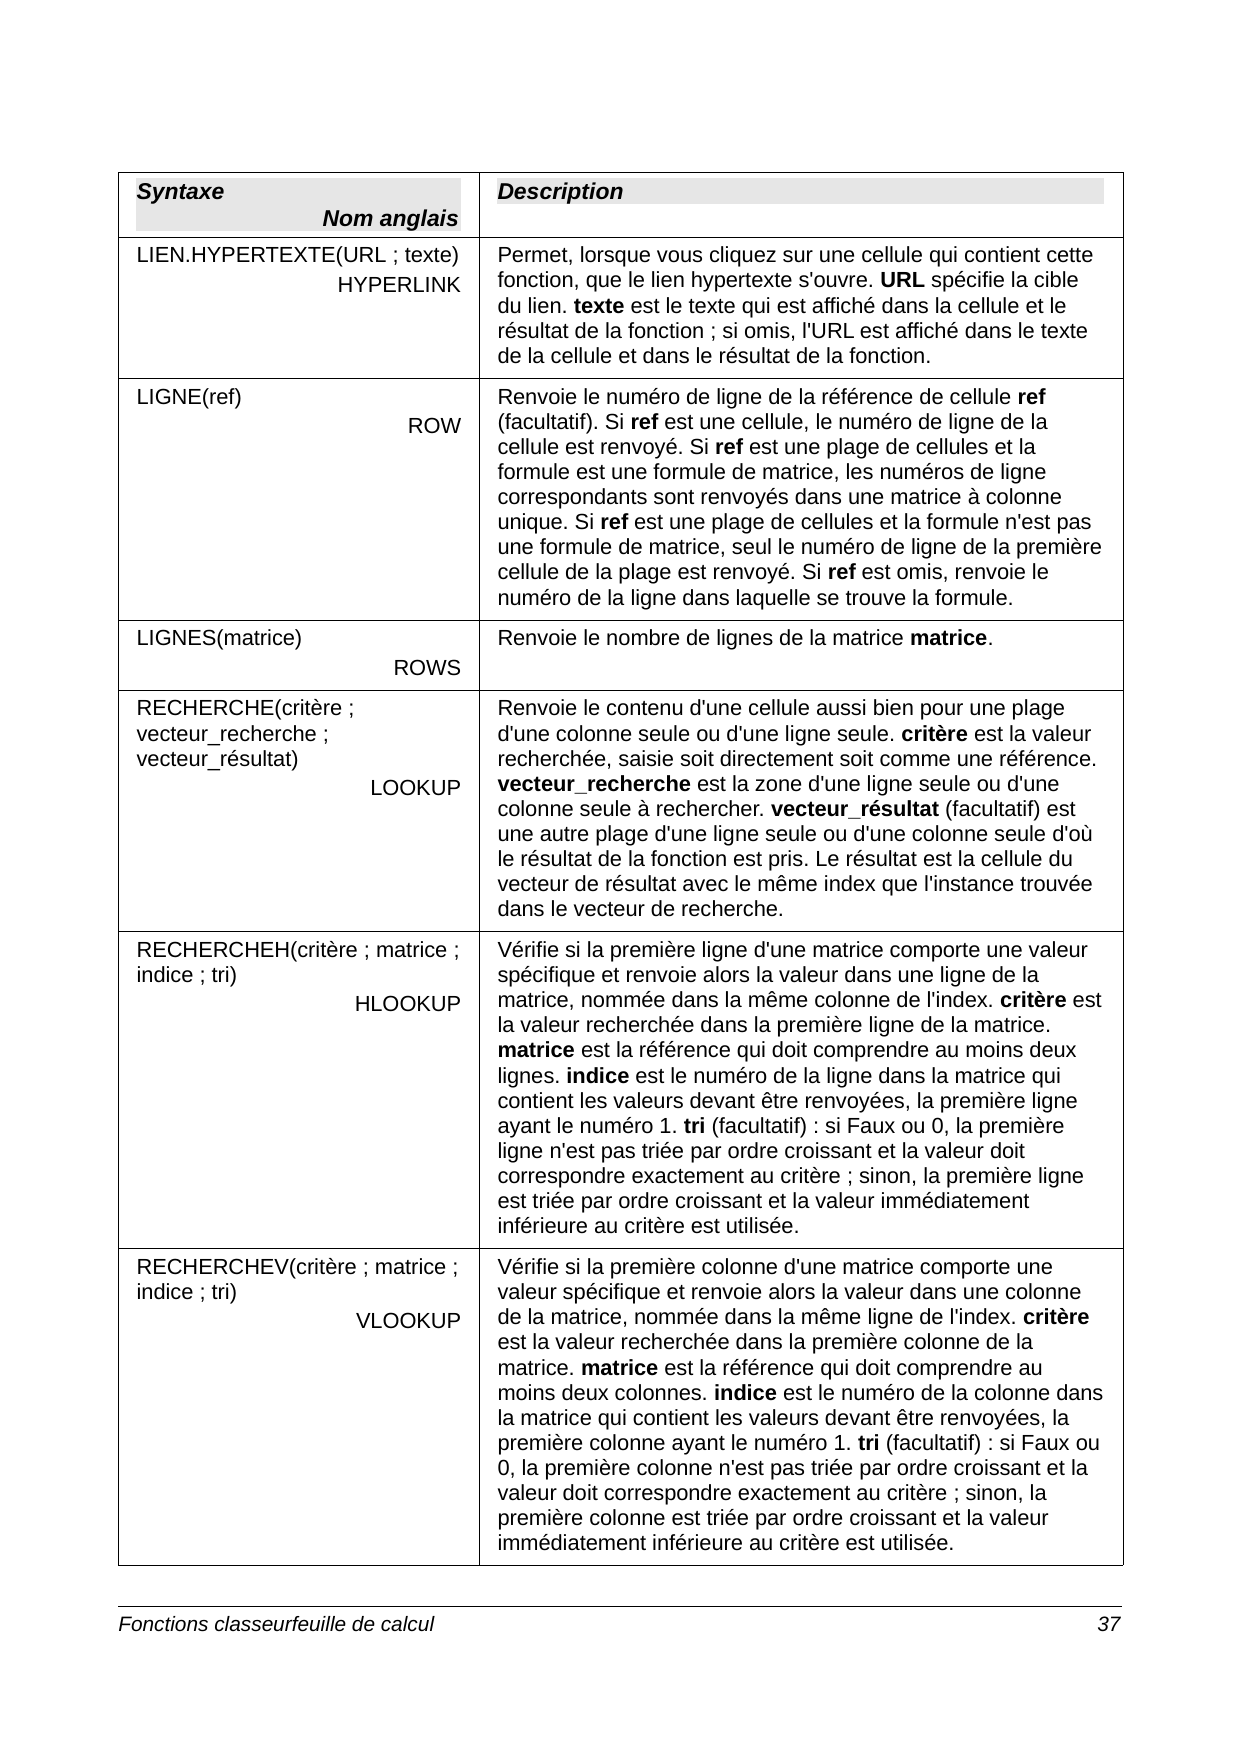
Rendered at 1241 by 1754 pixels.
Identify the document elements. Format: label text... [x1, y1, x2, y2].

table_cell LIEN.HYPERTEXTE(URL ; texte) HYPERLINK [119, 238, 479, 378]
table_cell LIGNE(ref) ROW [119, 379, 479, 619]
table_cell LIGNES(matrice) ROWS [119, 621, 479, 689]
table_cell RECHERCHE(critère ; vecteur_recherche ; vecteur_résultat) LOOKUP [119, 691, 479, 931]
table_cell Permet, lorsque vous cliquez sur une cellule qui contient cette fonction, que le lien hypertexte s'ouvre. URL spécifie la cible du lien. texte est le texte qui est affiché dans la cellule et le résultat de la fonction ; si omis, l'URL est affiché dans le texte de la cellule et dans le résultat de la fonction. [480, 238, 1123, 378]
table_cell Renvoie le contenu d'une cellule aussi bien pour une plage d'une colonne seule ou d'une ligne seule. critère est la valeur recherchée, saisie soit directement soit comme une référence. vecteur_recherche est la zone d'une ligne seule ou d'une colonne seule à rechercher. vecteur_résultat (facultatif) est une autre plage d'une ligne seule ou d'une colonne seule d'où le résultat de la fonction est pris. Le résultat est la cellule du vecteur de résultat avec le même index que l'instance trouvée dans le vecteur de recherche. [480, 691, 1123, 931]
table_header Description [480, 173, 1123, 237]
table_cell Renvoie le nombre de lignes de la matrice matrice. [480, 621, 1123, 689]
table_header Syntaxe Nom anglais [119, 173, 479, 237]
table_cell Renvoie le numéro de ligne de la référence de cellule ref (facultatif). Si ref est une cellule, le numéro de ligne de la cellule est renvoyé. Si ref est une plage de cellules et la formule est une formule de matrice, les numéros de ligne correspondants sont renvoyés dans une matrice à colonne unique. Si ref est une plage de cellules et la formule n'est pas une formule de matrice, seul le numéro de ligne de la première cellule de la plage est renvoyé. Si ref est omis, renvoie le numéro de la ligne dans laquelle se trouve la formule. [480, 379, 1123, 619]
table_cell RECHERCHEV(critère ; matrice ; indice ; tri) VLOOKUP [119, 1249, 479, 1565]
table_cell Vérifie si la première colonne d'une matrice comporte une valeur spécifique et renvoie alors la valeur dans une colonne de la matrice, nommée dans la même ligne de l'index. critère est la valeur recherchée dans la première colonne de la matrice. matrice est la référence qui doit comprendre au moins deux colonnes. indice est le numéro de la colonne dans la matrice qui contient les valeurs devant être renvoyées, la première colonne ayant le numéro 1. tri (facultatif) : si Faux ou 0, la première colonne n'est pas triée par ordre croissant et la valeur doit correspondre exactement au critère ; sinon, la première colonne est triée par ordre croissant et la valeur immédiatement inférieure au critère est utilisée. [480, 1249, 1123, 1565]
table_cell RECHERCHEH(critère ; matrice ; indice ; tri) HLOOKUP [119, 932, 479, 1248]
table_cell Vérifie si la première ligne d'une matrice comporte une valeur spécifique et renvoie alors la valeur dans une ligne de la matrice, nommée dans la même colonne de l'index. critère est la valeur recherchée dans la première ligne de la matrice. matrice est la référence qui doit comprendre au moins deux lignes. indice est le numéro de la ligne dans la matrice qui contient les valeurs devant être renvoyées, la première ligne ayant le numéro 1. tri (facultatif) : si Faux ou 0, la première ligne n'est pas triée par ordre croissant et la valeur doit correspondre exactement au critère ; sinon, la première ligne est triée par ordre croissant et la valeur immédiatement inférieure au critère est utilisée. [480, 932, 1123, 1248]
